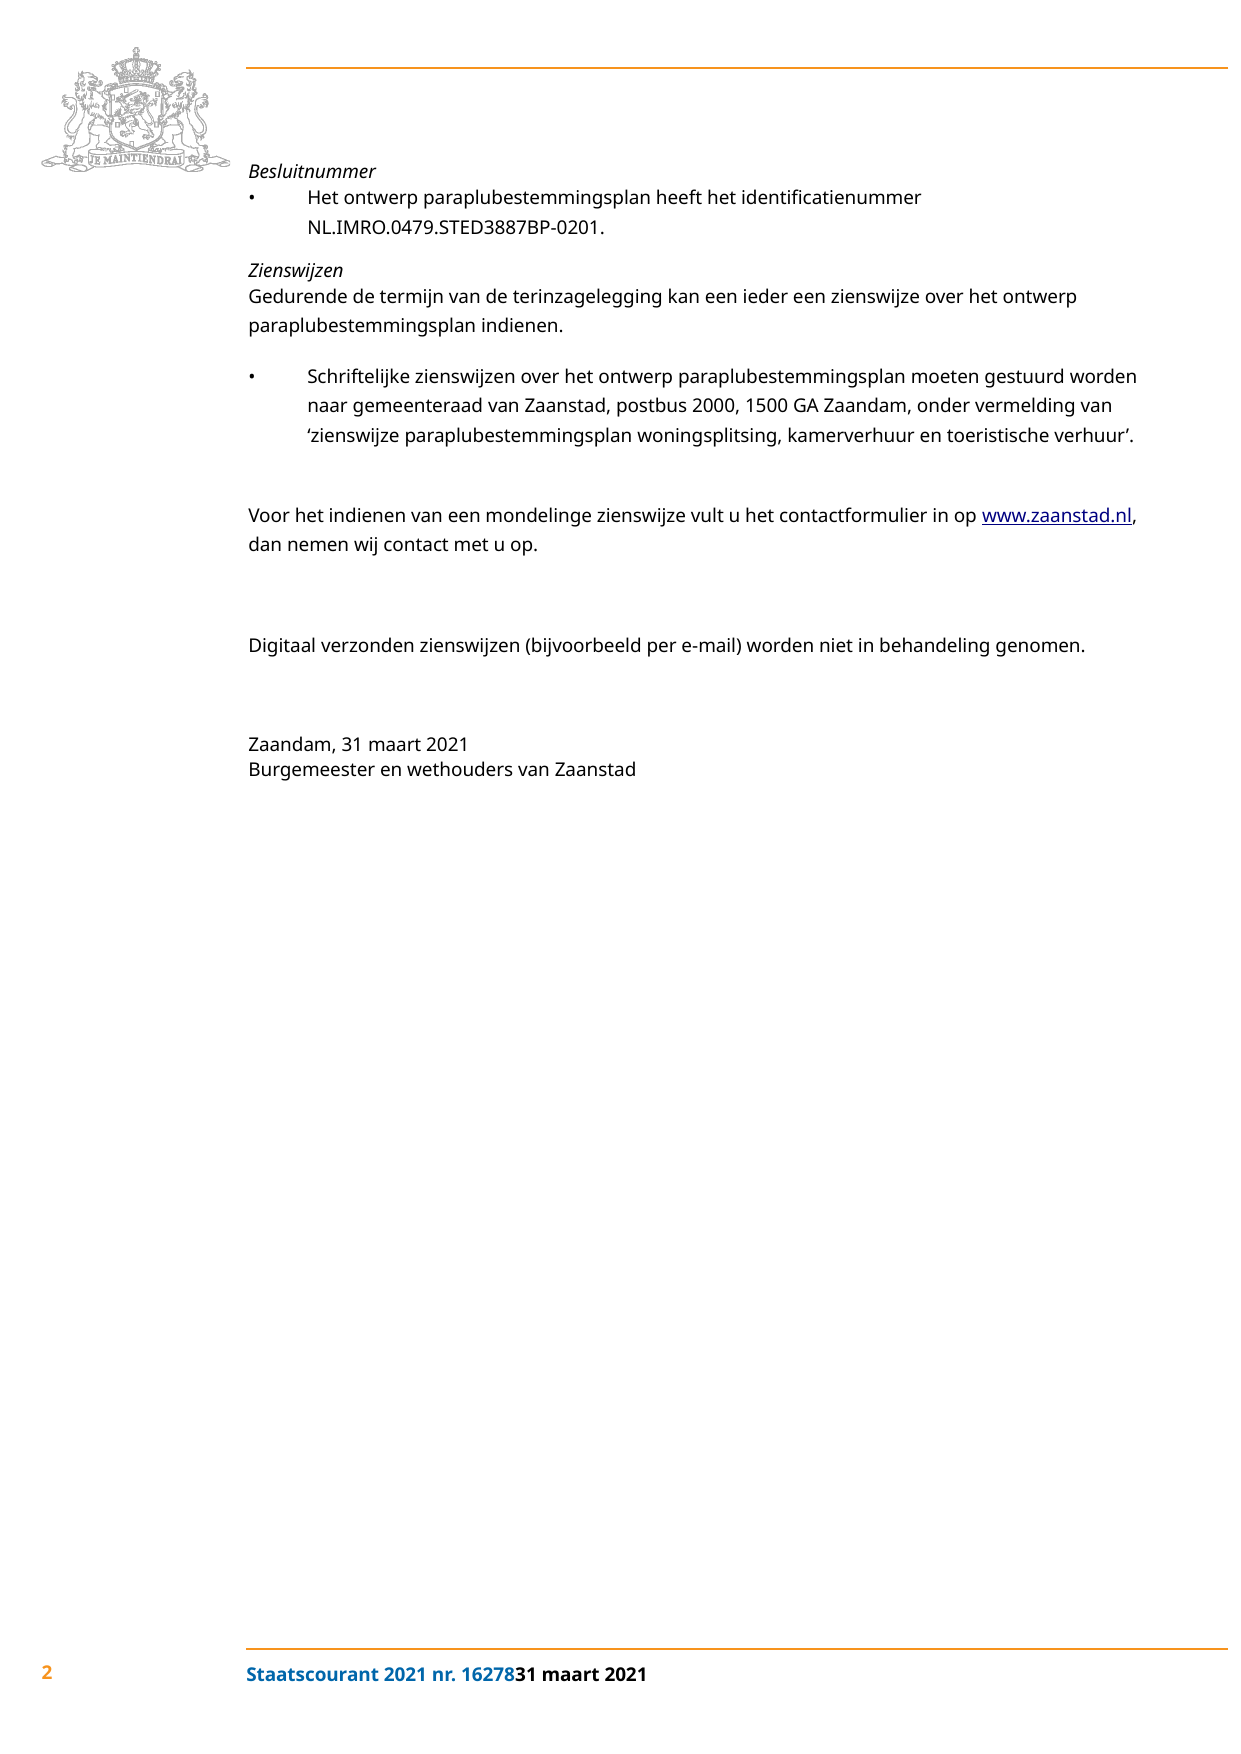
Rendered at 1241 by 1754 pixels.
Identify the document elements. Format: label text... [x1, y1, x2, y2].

text Gedurende de termijn van de terinzagelegging kan een ieder een zienswijze over het ontwerp paraplubestemmingsplan indienen. [248, 283, 1152, 338]
text Zienswijzen [248, 257, 1152, 283]
text Digitaal verzonden zienswijzen (bijvoorbeeld per e-mail) worden niet in behandeling genomen. [248, 632, 1152, 658]
list Schriftelijke zienswijzen over het ontwerp paraplubestemmingsplan moeten gestuurd worden naar gemeenteraad van Zaanstad, postbus 2000, 1500 GA Zaandam, onder vermelding van ‘zienswijze paraplubestemmingsplan woningsplitsing, kamerverhuur en toeristische verhuur’. [248, 363, 1152, 448]
list Het ontwerp paraplubestemmingsplan heeft het identificatienummer NL.IMRO.0479.STED3887BP-0201. [248, 184, 1152, 240]
text Voor het indienen van een mondelinge zienswijze vult u het contactformulier in op www.zaanstad.nl, dan nemen wij contact met u op. [248, 502, 1152, 557]
picture [41, 47, 231, 172]
text Besluitnummer [248, 159, 1152, 184]
text Burgemeester en wethouders van Zaanstad [248, 756, 1152, 782]
text Zaandam, 31 maart 2021 [248, 731, 1152, 756]
